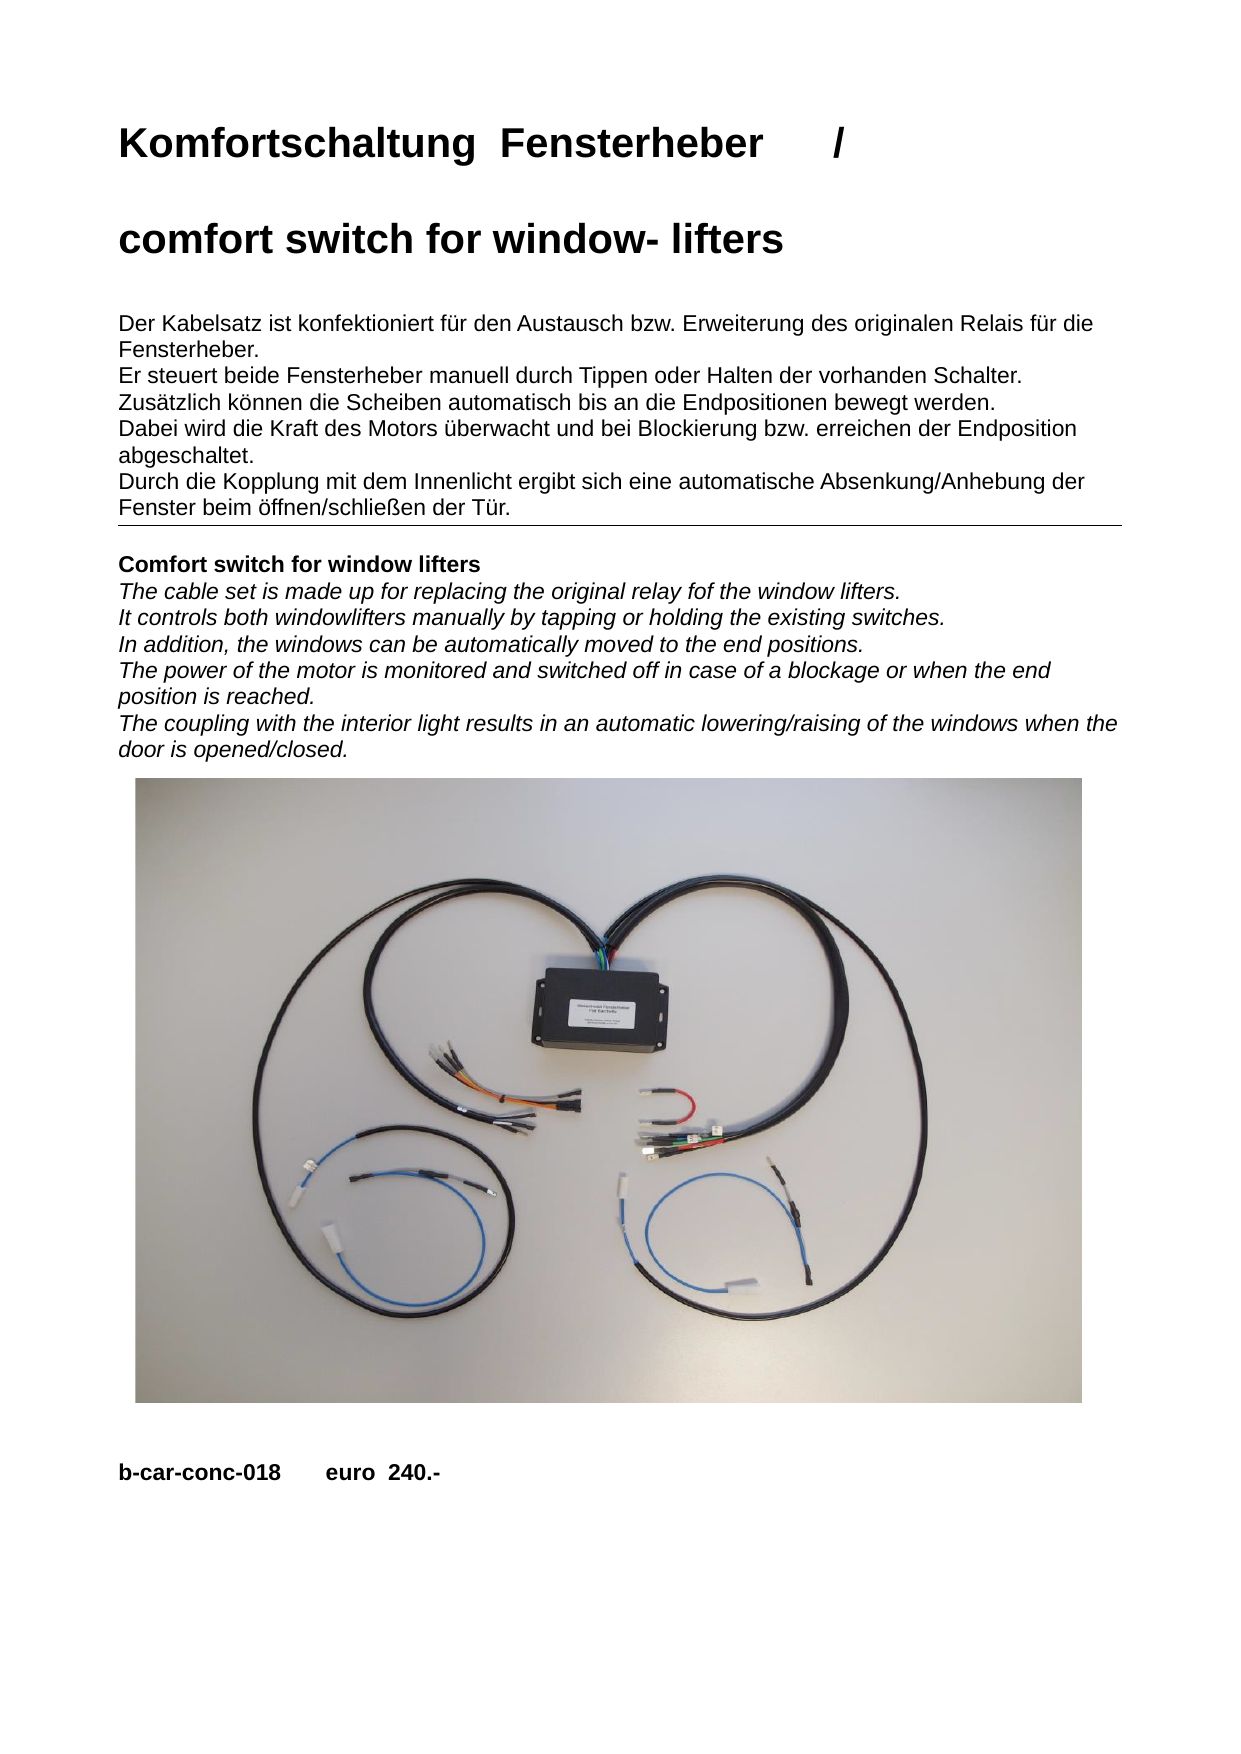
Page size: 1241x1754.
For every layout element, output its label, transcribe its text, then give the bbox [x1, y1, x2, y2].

text Komfortschaltung Fensterheber / [118, 118, 1122, 166]
text The cable set is made up for replacing the original relay fof the window lifters. [118, 578, 1122, 604]
text b-car-conc-018 euro 240.- [118, 1459, 1122, 1485]
text Dabei wird die Kraft des Motors überwacht und bei Blockierung bzw. erreichen der Endposition abgeschaltet. [118, 415, 1122, 468]
text comfort switch for window- lifters [118, 214, 1122, 262]
text In addition, the windows can be automatically moved to the end positions. [118, 631, 1122, 657]
text Zusätzlich können die Scheiben automatisch bis an die Endpositionen bewegt werden. [118, 389, 1122, 415]
text Durch die Kopplung mit dem Innenlicht ergibt sich eine automatische Absenkung/Anhebung der Fenster beim öffnen/schließen der Tür. [118, 468, 1122, 525]
text Comfort switch for window lifters [118, 551, 1122, 578]
text The power of the motor is monitored and switched off in case of a blockage or when the end position is reached. [118, 657, 1122, 709]
text The coupling with the interior light results in an automatic lowering/raising of the windows when the door is opened/closed. [118, 709, 1122, 762]
text Der Kabelsatz ist konfektioniert für den Austausch bzw. Erweiterung des originalen Relais für die Fensterheber. [118, 310, 1122, 362]
text Er steuert beide Fensterheber manuell durch Tippen oder Halten der vorhanden Schalter. [118, 362, 1122, 389]
text It controls both windowlifters manually by tapping or holding the existing switches. [118, 604, 1122, 631]
